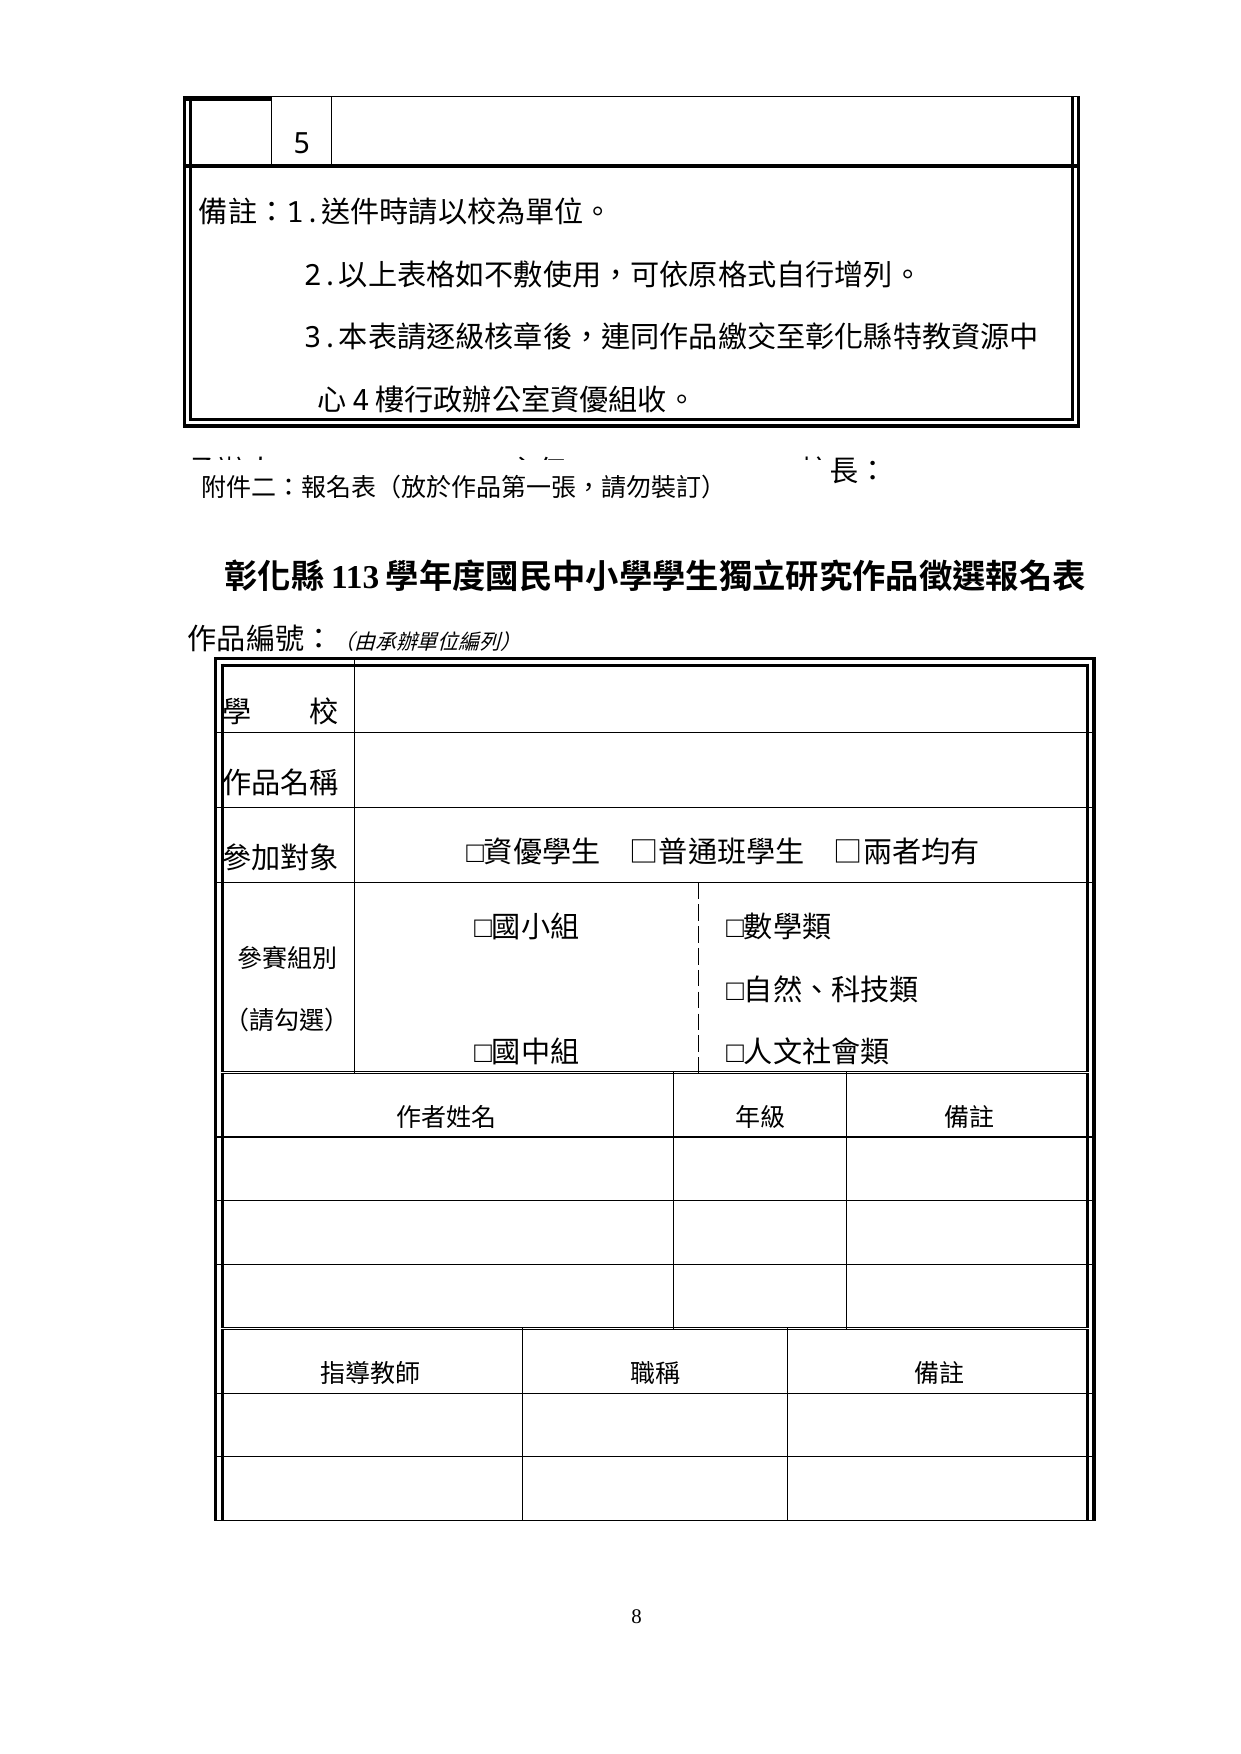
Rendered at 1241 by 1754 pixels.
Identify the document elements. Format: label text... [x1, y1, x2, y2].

table_cell [674, 1201, 846, 1263]
table_cell [332, 97, 1071, 163]
table_header [355, 667, 1086, 732]
table_cell [674, 1265, 846, 1327]
table_cell [847, 1201, 1086, 1263]
table_cell [523, 1394, 787, 1456]
text 承辦人： 主任： 校長： [187, 427, 1122, 490]
table_cell □國小組 □國中組 [355, 883, 698, 1071]
table_cell [788, 1457, 1086, 1520]
table_cell 參賽組別 （請勾選） [224, 883, 354, 1071]
text 作品編號：（由承辦單位編列） [187, 595, 1122, 657]
table_cell [674, 1138, 846, 1200]
table_cell 備註：1.送件時請以校為單位。 2.以上表格如不敷使用，可依原格式自行增列。 3.本表請逐級核章後，連同作品繳交至彰化縣特教資源中心4樓行政辦公室資優組收。 [192, 168, 1071, 418]
table_cell [192, 101, 271, 163]
table_cell [224, 1138, 673, 1200]
table_cell [847, 1138, 1086, 1200]
text 彰化縣113學年度國民中小學學生獨立研究作品徵選報名表 [187, 460, 831, 518]
table_cell 作者姓名 [224, 1074, 673, 1136]
table_cell 參加對象 [224, 808, 354, 882]
table_cell [224, 1265, 673, 1327]
text 附件二：報名表（放於作品第一張，請勿裝訂） [202, 468, 816, 504]
table_header 學 校 [219, 660, 354, 732]
table_cell 5 [272, 97, 331, 163]
table_cell [523, 1457, 787, 1520]
table_cell 作品名稱 [224, 733, 354, 807]
table_cell 備註 [788, 1330, 1086, 1393]
text 彰化縣113學年度國民中小學學生獨立研究作品徵選報名表 [187, 532, 1122, 595]
table_cell [355, 733, 1086, 807]
table_cell [224, 1201, 673, 1263]
table_cell [847, 1265, 1086, 1327]
table_cell □數學類 □自然、科技類 □人文社會類 [699, 883, 1086, 1071]
table_cell [788, 1394, 1086, 1456]
table_header [355, 660, 1091, 732]
table_cell [224, 1394, 522, 1456]
table_cell 指導教師 [224, 1330, 522, 1393]
table_cell [224, 1457, 522, 1520]
table_cell □資優學生 □普通班學生 □兩者均有 [355, 808, 1086, 882]
table_cell 年級 [674, 1074, 846, 1136]
table_cell 備註 [847, 1074, 1086, 1136]
table_cell 職稱 [523, 1330, 787, 1393]
